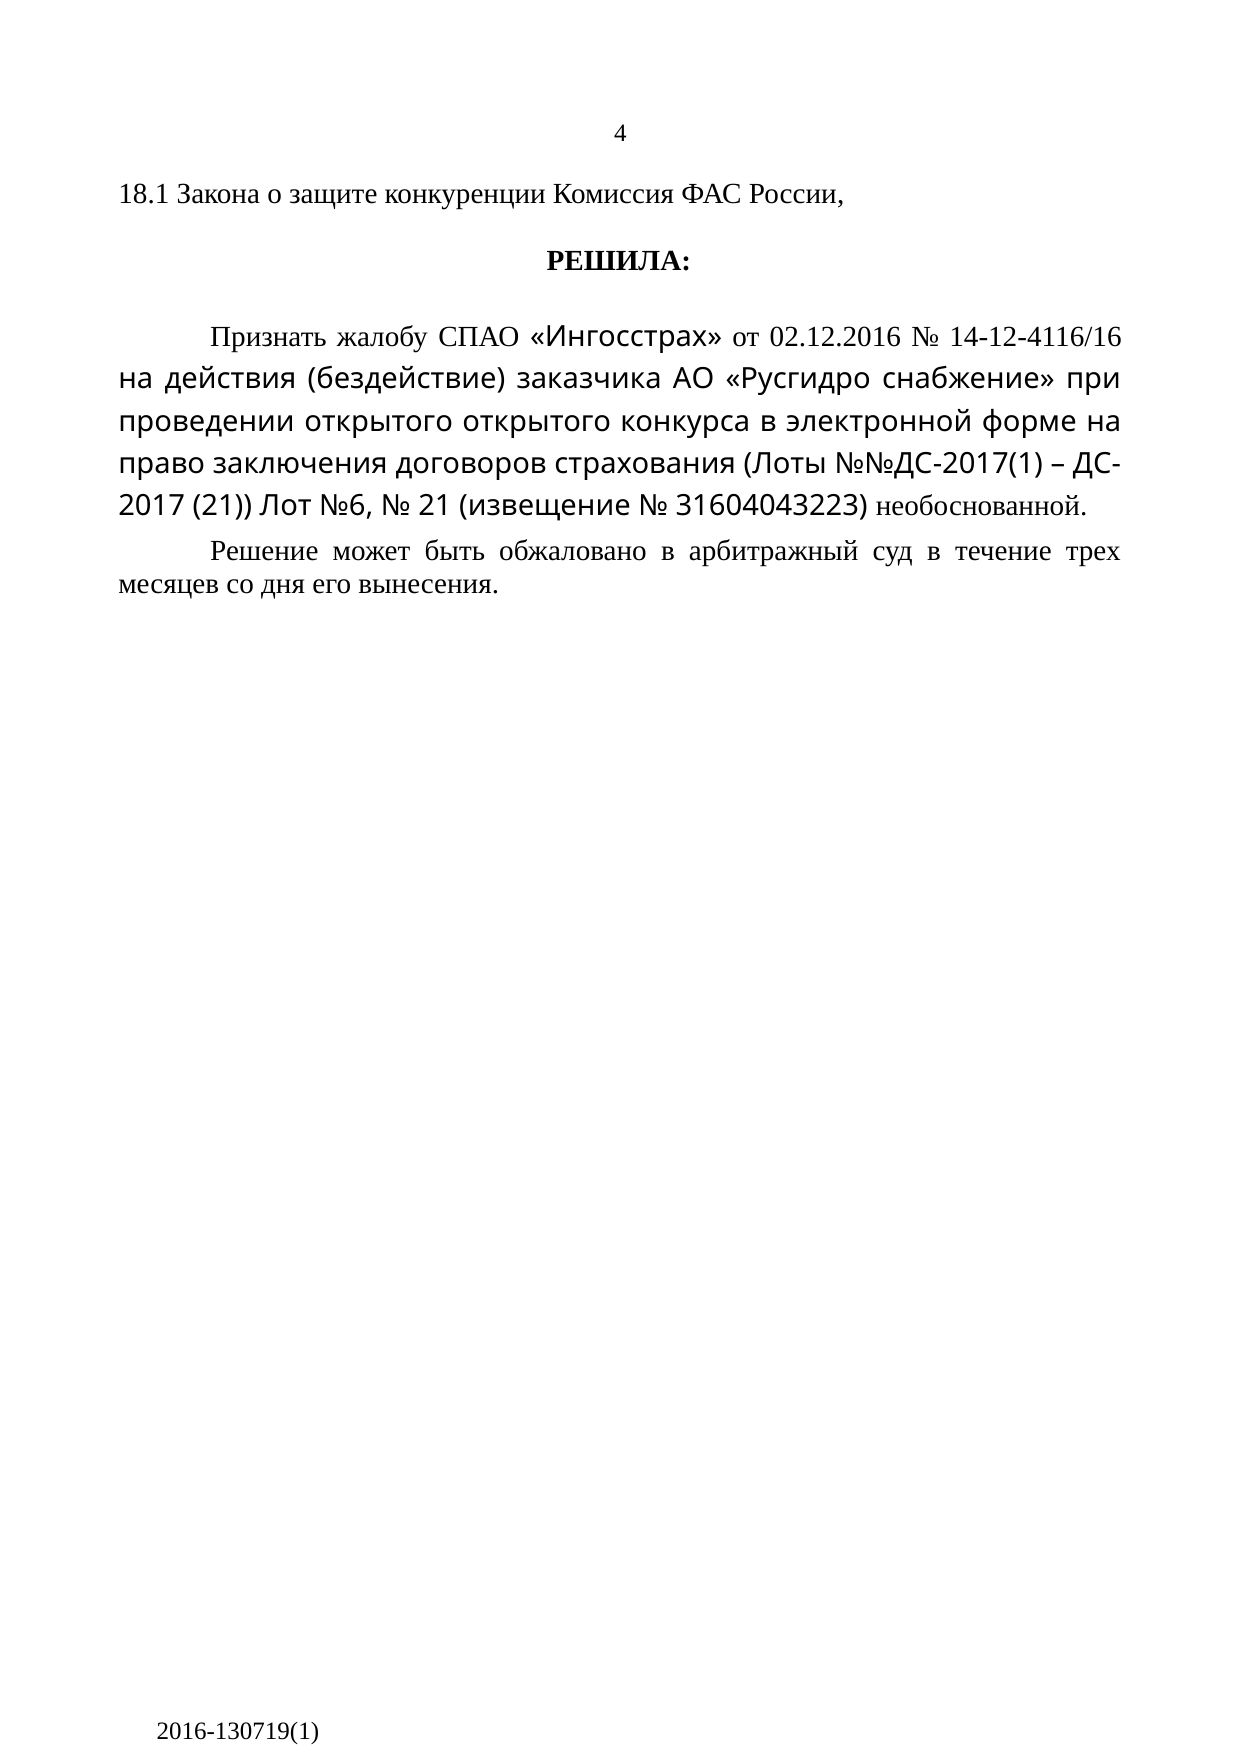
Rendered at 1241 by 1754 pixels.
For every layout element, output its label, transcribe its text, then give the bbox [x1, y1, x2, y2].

text 18.1 Закона о защите конкуренции Комиссия ФАС России, [118, 176, 1122, 210]
text Признать жалобу СПАО «Ингосстрах» от 02.12.2016 № 14-12-4116/16 на действия (бездействие) заказчика АО «Русгидро снабжение» при проведении открытого открытого конкурса в электронной форме на право заключения договоров страхования (Лоты №№ДС-2017(1) – ДС-2017 (21)) Лот №6, № 21 (извещение № 31604043223) необоснованной. [118, 315, 1122, 524]
text Решение может быть обжаловано в арбитражный суд в течение трех месяцев со дня его вынесения. [118, 533, 1122, 600]
text РЕШИЛА: [115, 243, 1122, 277]
